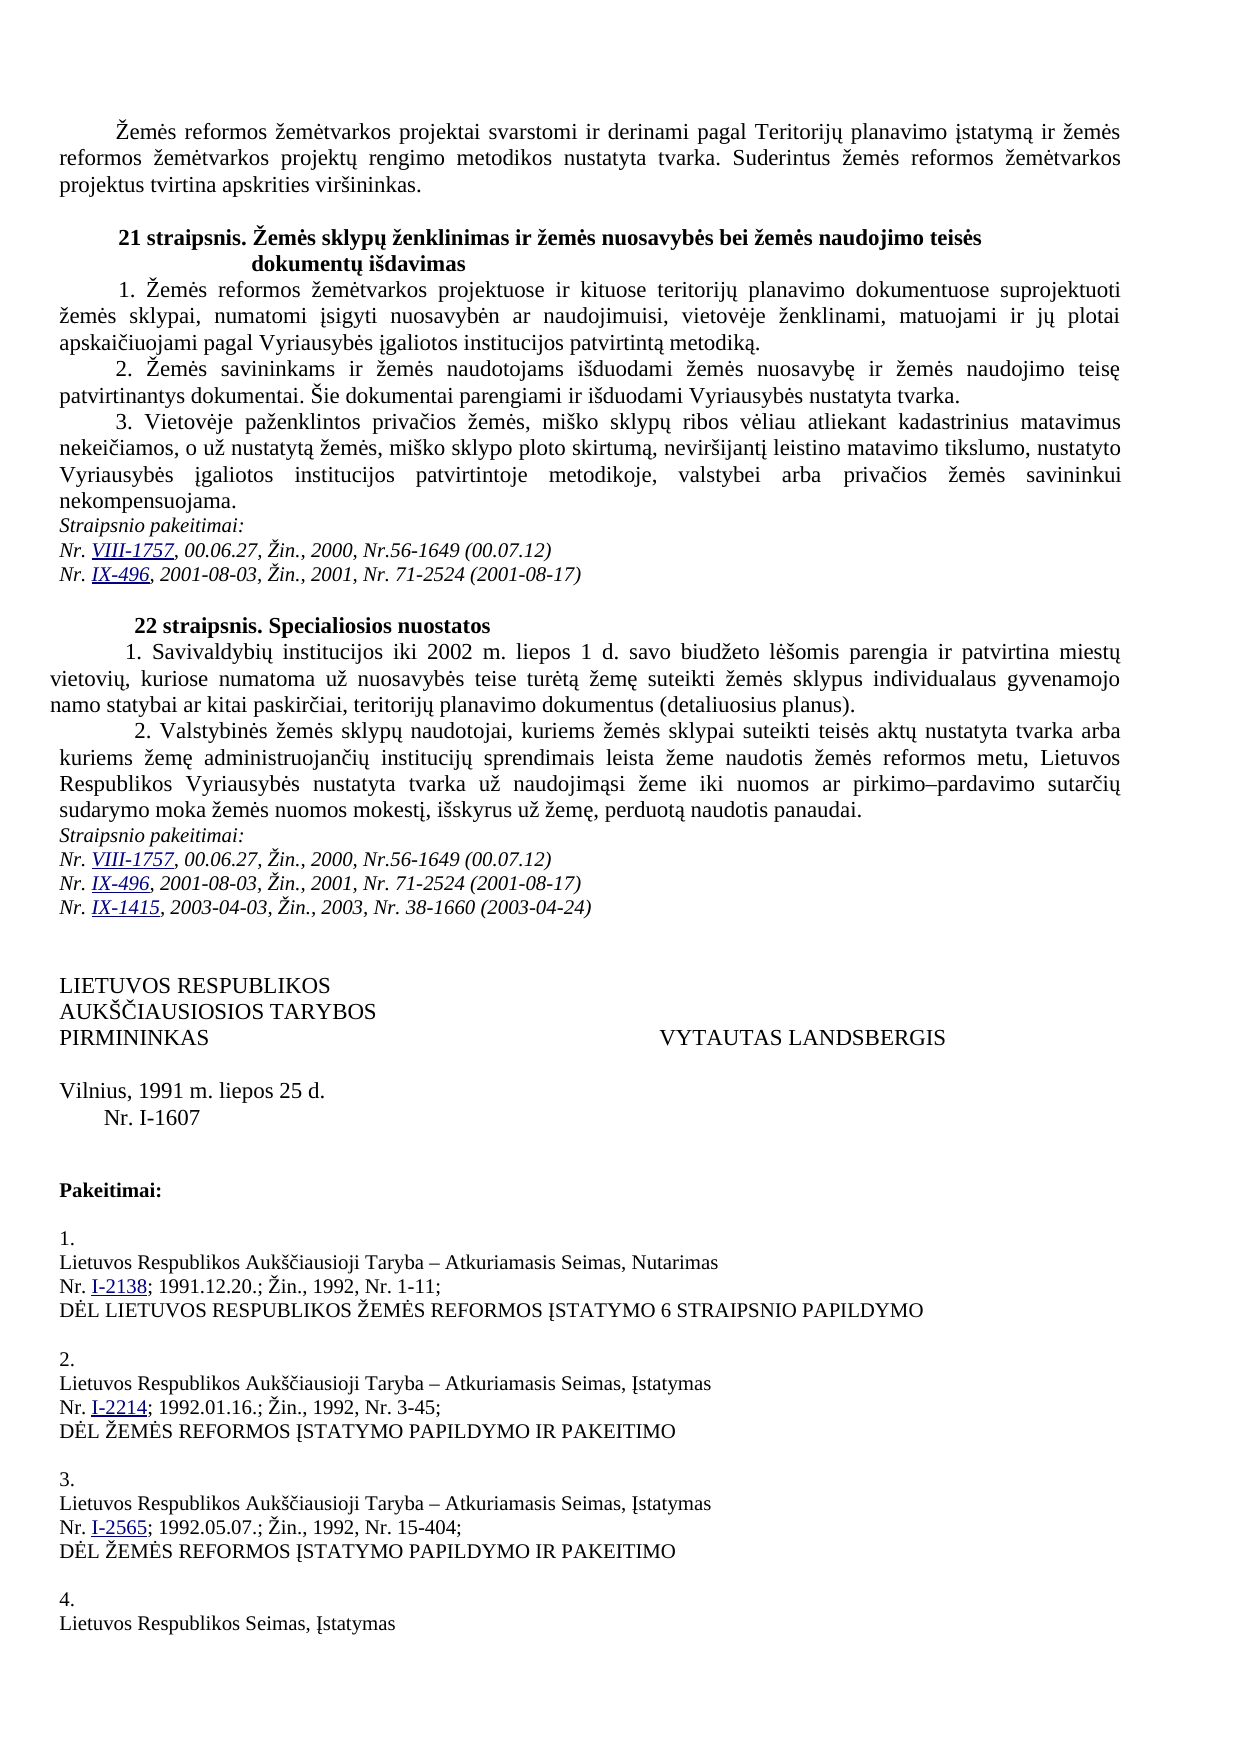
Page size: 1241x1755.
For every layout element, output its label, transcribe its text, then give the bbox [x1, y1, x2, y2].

text Pakeitimai: [59, 1178, 1122, 1202]
text Žemės reformos žemėtvarkos projektai svarstomi ir derinami pagal Teritorijų planavimo įstatymą ir žemės reformos žemėtvarkos projektų rengimo metodikos nustatyta tvarka. Suderintus žemės reformos žemėtvarkos projektus tvirtina apskrities viršininkas. [59, 118, 1122, 197]
text Nr. I-2138; 1991.12.20.; Žin., 1992, Nr. 1-11; [59, 1274, 1122, 1298]
text Nr. VIII-1757, 00.06.27, Žin., 2000, Nr.56-1649 (00.07.12) [59, 847, 1122, 871]
text 1. [59, 1226, 1122, 1250]
text Nr. IX-1415, 2003-04-03, Žin., 2003, Nr. 38-1660 (2003-04-24) [59, 895, 1122, 919]
text Straipsnio pakeitimai: [59, 823, 1122, 847]
text Nr. I-2214; 1992.01.16.; Žin., 1992, Nr. 3-45; [59, 1394, 1122, 1419]
text Lietuvos Respublikos Aukščiausioji Taryba – Atkuriamasis Seimas, Įstatymas [59, 1491, 1122, 1515]
text Nr. IX-496, 2001-08-03, Žin., 2001, Nr. 71-2524 (2001-08-17) [59, 871, 1122, 895]
text 3. [59, 1467, 1122, 1491]
text Vilnius, 1991 m. liepos 25 d. [59, 1077, 1122, 1103]
text DĖL ŽEMĖS REFORMOS ĮSTATYMO PAPILDYMO IR PAKEITIMO [59, 1539, 1122, 1563]
text Nr. VIII-1757, 00.06.27, Žin., 2000, Nr.56-1649 (00.07.12) [59, 537, 1122, 562]
text 2. Valstybinės žemės sklypų naudotojai, kuriems žemės sklypai suteikti teisės aktų nustatyta tvarka arba kuriems žemę administruojančių institucijų sprendimais leista žeme naudotis žemės reformos metu, Lietuvos Respublikos Vyriausybės nustatyta tvarka už naudojimąsi žeme iki nuomos ar pirkimo–pardavimo sutarčių sudarymo moka žemės nuomos mokestį, išskyrus už žemę, perduotą naudotis panaudai. [59, 717, 1122, 823]
text Lietuvos Respublikos Aukščiausioji Taryba – Atkuriamasis Seimas, Įstatymas [59, 1371, 1122, 1394]
text Nr. I-1607 [59, 1103, 1122, 1130]
subtitle 22 straipsnis. Specialiosios nuostatos [59, 612, 1122, 638]
text PIRMININKAS VYTAUTAS LANDSBERGIS [59, 1024, 1122, 1051]
text Straipsnio pakeitimai: [59, 513, 1122, 537]
subtitle 1. Savivaldybių institucijos iki 2002 m. liepos 1 d. savo biudžeto lėšomis parengia ir patvirtina miestų vietovių, kuriose numatoma už nuosavybės teise turėtą žemę suteikti žemės sklypus individualaus gyvenamojo namo statybai ar kitai paskirčiai, teritorijų planavimo dokumentus (detaliuosius planus). [50, 638, 1122, 717]
text dokumentų išdavimas [251, 250, 1122, 276]
text 1. Žemės reformos žemėtvarkos projektuose ir kituose teritorijų planavimo dokumentuose suprojektuoti žemės sklypai, numatomi įsigyti nuosavybėn ar naudojimuisi, vietovėje ženklinami, matuojami ir jų plotai apskaičiuojami pagal Vyriausybės įgaliotos institucijos patvirtintą metodiką. [59, 276, 1122, 355]
text Lietuvos Respublikos Aukščiausioji Taryba – Atkuriamasis Seimas, Nutarimas [59, 1250, 1122, 1274]
text 4. [59, 1587, 1122, 1611]
text Lietuvos Respublikos Seimas, Įstatymas [59, 1611, 1122, 1635]
text 2. [59, 1346, 1122, 1371]
text Nr. IX-496, 2001-08-03, Žin., 2001, Nr. 71-2524 (2001-08-17) [59, 562, 1122, 586]
text DĖL ŽEMĖS REFORMOS ĮSTATYMO PAPILDYMO IR PAKEITIMO [59, 1419, 1122, 1443]
text 3. Vietovėje paženklintos privačios žemės, miško sklypų ribos vėliau atliekant kadastrinius matavimus nekeičiamos, o už nustatytą žemės, miško sklypo ploto skirtumą, neviršijantį leistino matavimo tikslumo, nustatyto Vyriausybės įgaliotos institucijos patvirtintoje metodikoje, valstybei arba privačios žemės savininkui nekompensuojama. [59, 408, 1122, 513]
text DĖL LIETUVOS RESPUBLIKOS ŽEMĖS REFORMOS ĮSTATYMO 6 STRAIPSNIO PAPILDYMO [59, 1298, 1122, 1322]
text Nr. I-2565; 1992.05.07.; Žin., 1992, Nr. 15-404; [59, 1515, 1122, 1539]
text 2. Žemės savininkams ir žemės naudotojams išduodami žemės nuosavybę ir žemės naudojimo teisę patvirtinantys dokumentai. Šie dokumentai parengiami ir išduodami Vyriausybės nustatyta tvarka. [59, 355, 1122, 408]
text LIETUVOS RESPUBLIKOS [59, 972, 1122, 998]
text 21 straipsnis. Žemės sklypų ženklinimas ir žemės nuosavybės bei žemės naudojimo teisės [118, 223, 1122, 250]
text AUKŠČIAUSIOSIOS TARYBOS [59, 998, 1122, 1024]
